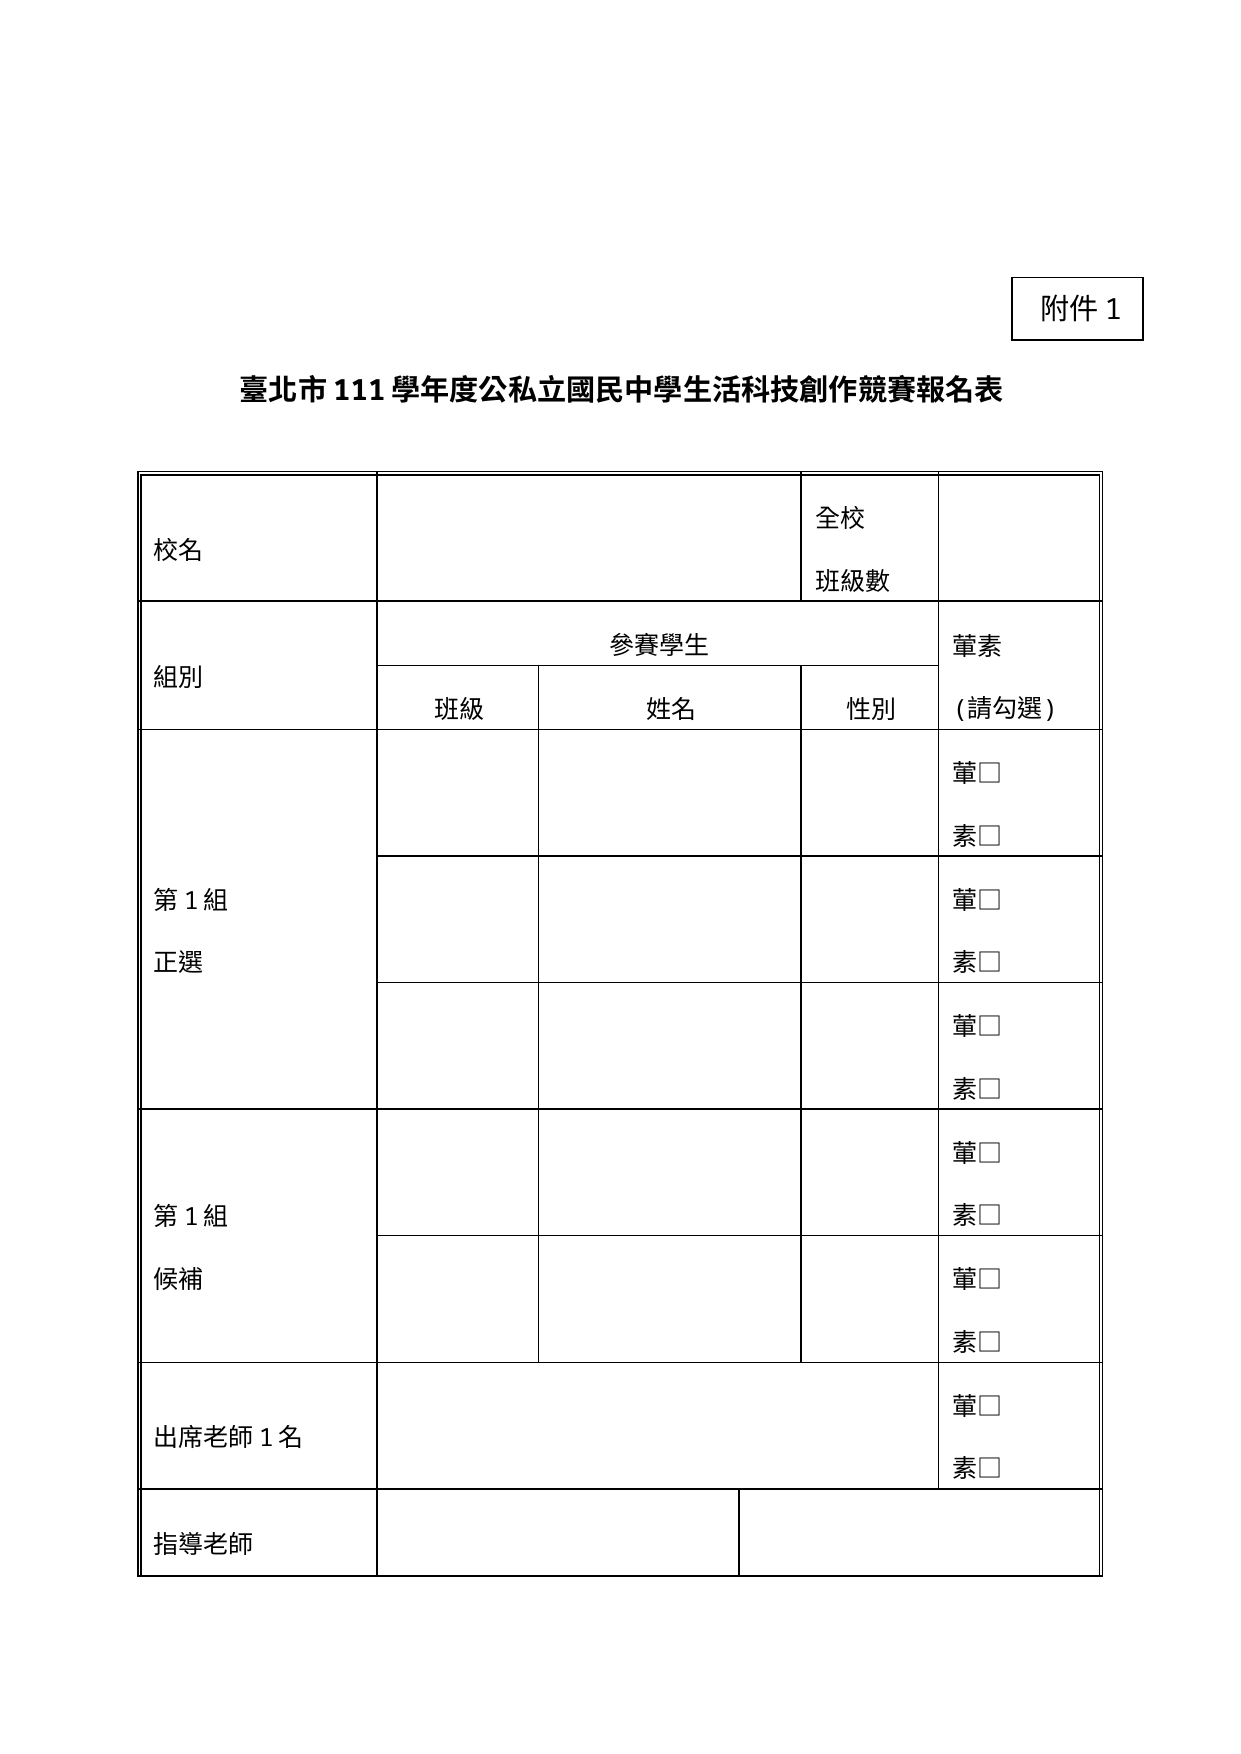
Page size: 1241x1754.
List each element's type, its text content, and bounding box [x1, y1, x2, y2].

table_cell [802, 730, 938, 855]
table_cell 葷□ 素□ [939, 1363, 1099, 1488]
table_cell 組別 [142, 602, 376, 728]
table_cell [378, 1363, 938, 1488]
table_cell 葷□ 素□ [939, 983, 1099, 1108]
table_cell 第1組 候補 [142, 1110, 376, 1361]
table_cell 葷□ 素□ [939, 857, 1099, 982]
table_header 校名 [142, 476, 376, 600]
table_cell [740, 1490, 1099, 1575]
table_cell [539, 1110, 800, 1235]
table_cell 參賽學生 [378, 602, 938, 664]
table_cell [539, 857, 800, 982]
table_cell [802, 1110, 938, 1235]
table_cell 出席老師1名 [142, 1363, 376, 1488]
table_cell 姓名 [539, 666, 800, 728]
table_cell [378, 730, 538, 855]
table_header [939, 476, 1099, 600]
text [1013, 278, 1142, 339]
table_cell 第1組 正選 [142, 730, 376, 1108]
table_cell 葷□ 素□ [939, 1110, 1099, 1235]
table_cell 指導老師 [142, 1490, 376, 1575]
table_cell [802, 857, 938, 982]
table_cell 班級 [378, 666, 538, 728]
table_cell [378, 1490, 738, 1575]
table_header 全校 班級數 [802, 476, 938, 600]
table_cell [539, 983, 800, 1108]
table_cell 性別 [802, 666, 938, 728]
table_cell 葷素 (請勾選) [939, 602, 1099, 728]
table_cell 葷□ 素□ [939, 1236, 1099, 1361]
table_cell [802, 983, 938, 1108]
table_cell [378, 983, 538, 1108]
text 附件1 [1035, 286, 1127, 328]
table_cell [539, 730, 800, 855]
text 臺北市111學年度公私立國民中學生活科技創作競賽報名表 [121, 346, 1122, 408]
table_header [378, 476, 800, 600]
table_cell [378, 1236, 538, 1361]
table_cell [802, 1236, 938, 1361]
table_cell 葷□ 素□ [939, 730, 1099, 855]
table_cell [378, 857, 538, 982]
table_cell [378, 1110, 538, 1235]
table_cell [539, 1236, 800, 1361]
